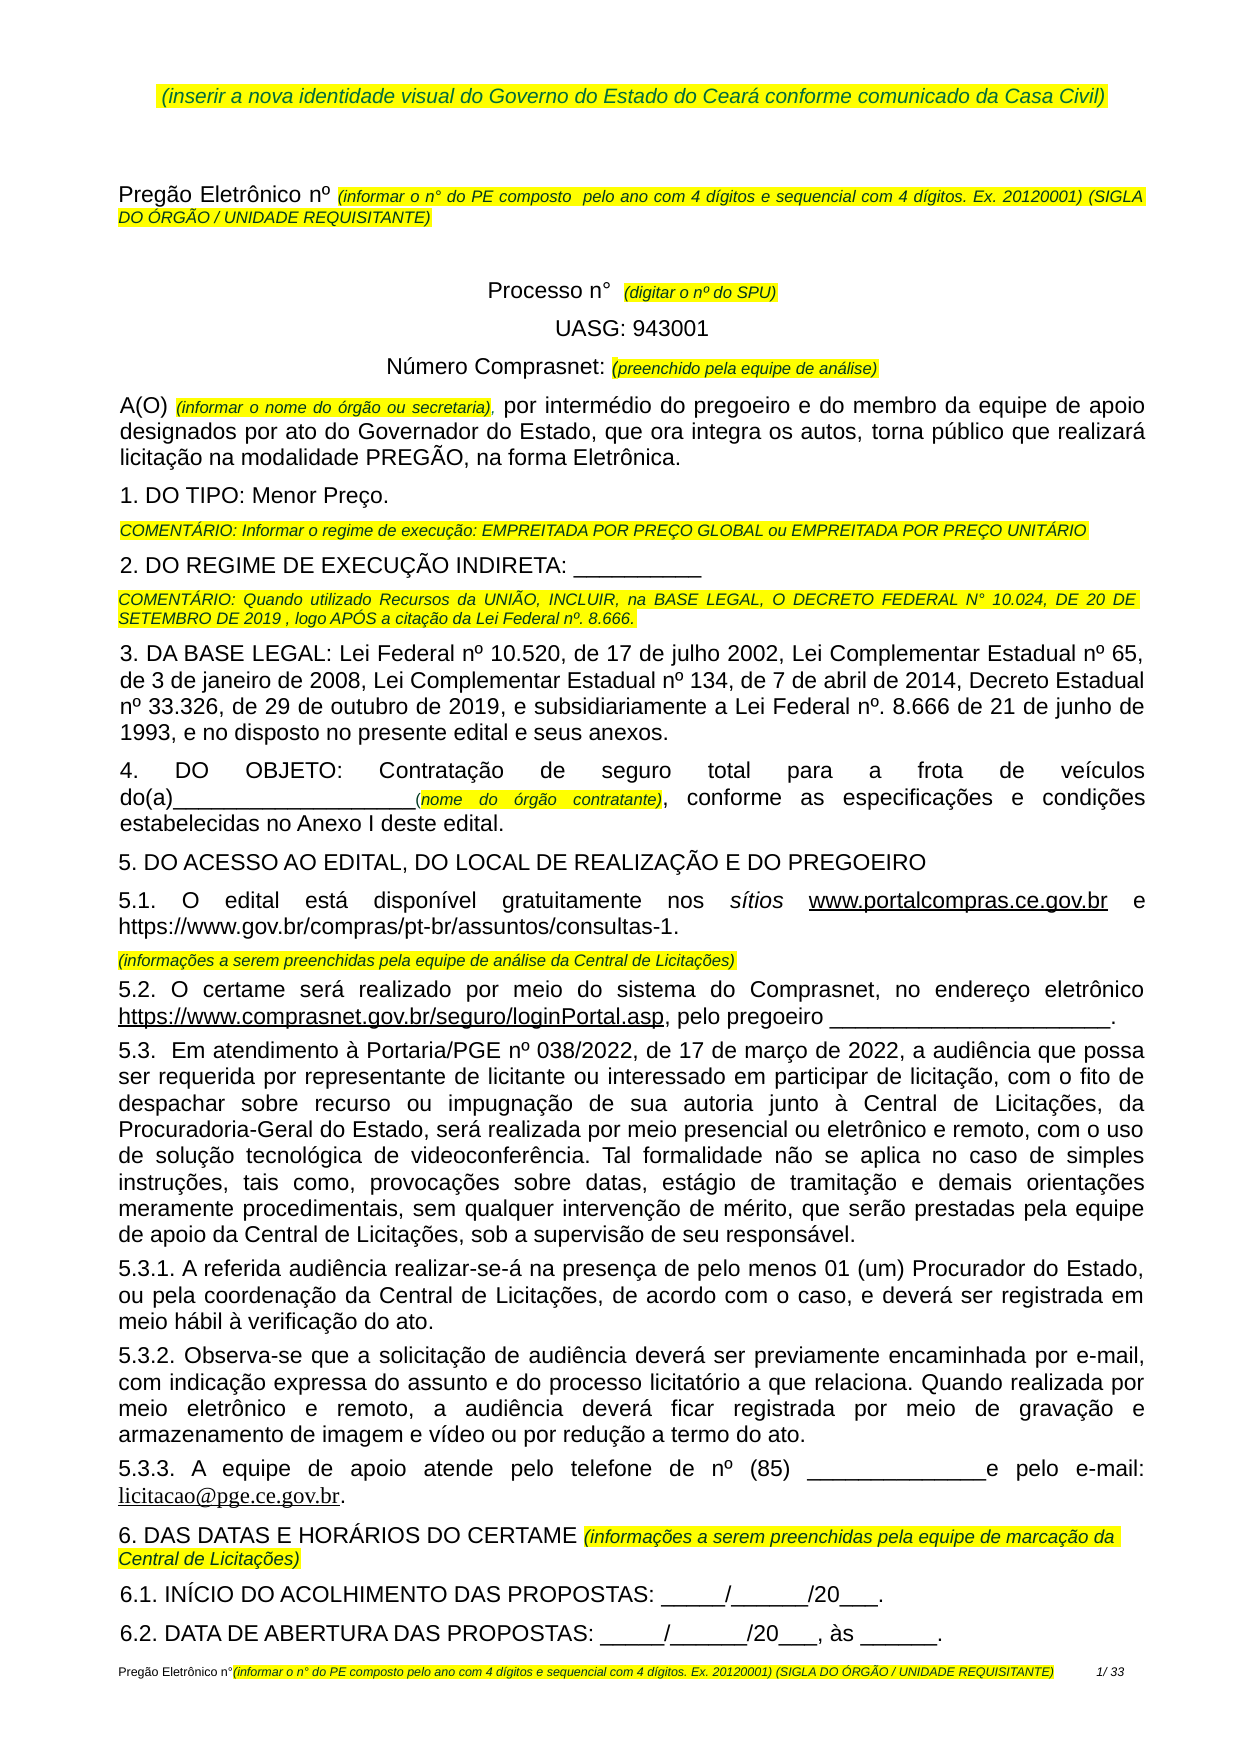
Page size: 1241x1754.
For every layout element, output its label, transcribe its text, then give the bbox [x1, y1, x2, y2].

text 4. DO OBJETO: Contratação de seguro total para a frota de veículos do(a)___________________(nome do órgão contratante), conforme as especificações e condições estabelecidas no Anexo I deste edital. [119, 757, 1146, 837]
text 5.3. Em atendimento à Portaria/PGE nº 038/2022, de 17 de março de 2022, a audiência que possa ser requerida por representante de licitante ou interessado em participar de licitação, com o fito de despachar sobre recurso ou impugnação de sua autoria junto à Central de Licitações, da Procuradoria-Geral do Estado, será realizada por meio presencial ou eletrônico e remoto, com o uso de solução tecnológica de videoconferência. Tal formalidade não se aplica no caso de simples instruções, tais como, provocações sobre datas, estágio de tramitação e demais orientações meramente procedimentais, sem qualquer intervenção de mérito, que serão prestadas pela equipe de apoio da Central de Licitações, sob a supervisão de seu responsável. [118, 1037, 1146, 1248]
text 3. DA BASE LEGAL: Lei Federal nº 10.520, de 17 de julho 2002, Lei Complementar Estadual nº 65, de 3 de janeiro de 2008, Lei Complementar Estadual nº 134, de 7 de abril de 2014, Decreto Estadual nº 33.326, de 29 de outubro de 2019, e subsidiariamente a Lei Federal nº. 8.666 de 21 de junho de 1993, e no disposto no presente edital e seus anexos. [119, 640, 1146, 746]
text Processo n° (digitar o nº do SPU) [119, 277, 1146, 303]
text 5.3.3. A equipe de apoio atende pelo telefone de nº (85) ______________e pelo e-mail: licitacao@pge.ce.gov.br. [118, 1455, 1146, 1508]
text 2. DO REGIME DE EXECUÇÃO INDIRETA: __________ [119, 552, 1146, 578]
text Número Comprasnet: (preenchido pela equipe de análise) [119, 353, 1146, 380]
text COMENTÁRIO: Quando utilizado Recursos da UNIÃO, INCLUIR, na BASE LEGAL, O DECRETO FEDERAL N° 10.024, DE 20 DE SETEMBRO DE 2019 , logo APÓS a citação da Lei Federal nº. 8.666. [118, 590, 1140, 628]
text UASG: 943001 [118, 315, 1146, 341]
text 6.1. INÍCIO DO ACOLHIMENTO DAS PROPOSTAS: _____/______/20___. [119, 1581, 1146, 1608]
text A(O) (informar o nome do órgão ou secretaria), por intermédio do pregoeiro e do membro da equipe de apoio designados por ato do Governador do Estado, que ora integra os autos, torna público que realizará licitação na modalidade PREGÃO, na forma Eletrônica. [119, 392, 1146, 471]
text 5.3.1. A referida audiência realizar-se-á na presença de pelo menos 01 (um) Procurador do Estado, ou pela coordenação da Central de Licitações, de acordo com o caso, e deverá ser registrada em meio hábil à verificação do ato. [118, 1255, 1146, 1334]
text 5.3.2. Observa-se que a solicitação de audiência deverá ser previamente encaminhada por e-mail, com indicação expressa do assunto e do processo licitatório a que relaciona. Quando realizada por meio eletrônico e remoto, a audiência deverá ficar registrada por meio de gravação e armazenamento de imagem e vídeo ou por redução a termo do ato. [118, 1342, 1146, 1447]
text 5. DO ACESSO AO EDITAL, DO LOCAL DE REALIZAÇÃO E DO PREGOEIRO [118, 848, 1146, 875]
text 5.2. O certame será realizado por meio do sistema do Comprasnet, no endereço eletrônico https://www.comprasnet.gov.br/seguro/loginPortal.asp, pelo pregoeiro ______________________. [118, 976, 1146, 1029]
text (informações a serem preenchidas pela equipe de análise da Central de Licitações) [118, 951, 1146, 970]
text Pregão Eletrônico nº (informar o n° do PE composto pelo ano com 4 dígitos e sequencial com 4 dígitos. Ex. 20120001) (SIGLA DO ÓRGÃO / UNIDADE REQUISITANTE) [118, 181, 1146, 227]
text COMENTÁRIO: Informar o regime de execução: EMPREITADA POR PREÇO GLOBAL ou EMPREITADA POR PREÇO UNITÁRIO [119, 521, 1146, 540]
text 1. DO TIPO: Menor Preço. [119, 482, 1146, 509]
text 6.2. DATA DE ABERTURA DAS PROPOSTAS: _____/______/20___, às ______. [119, 1620, 1146, 1646]
text 5.1. O edital está disponível gratuitamente nos sítios www.portalcompras.ce.gov.br e https://www.gov.br/compras/pt-br/assuntos/consultas-1. [118, 887, 1146, 939]
text 6. DAS DATAS E HORÁRIOS DO CERTAME (informações a serem preenchidas pela equipe de marcação da Central de Licitações) [118, 1522, 1146, 1569]
